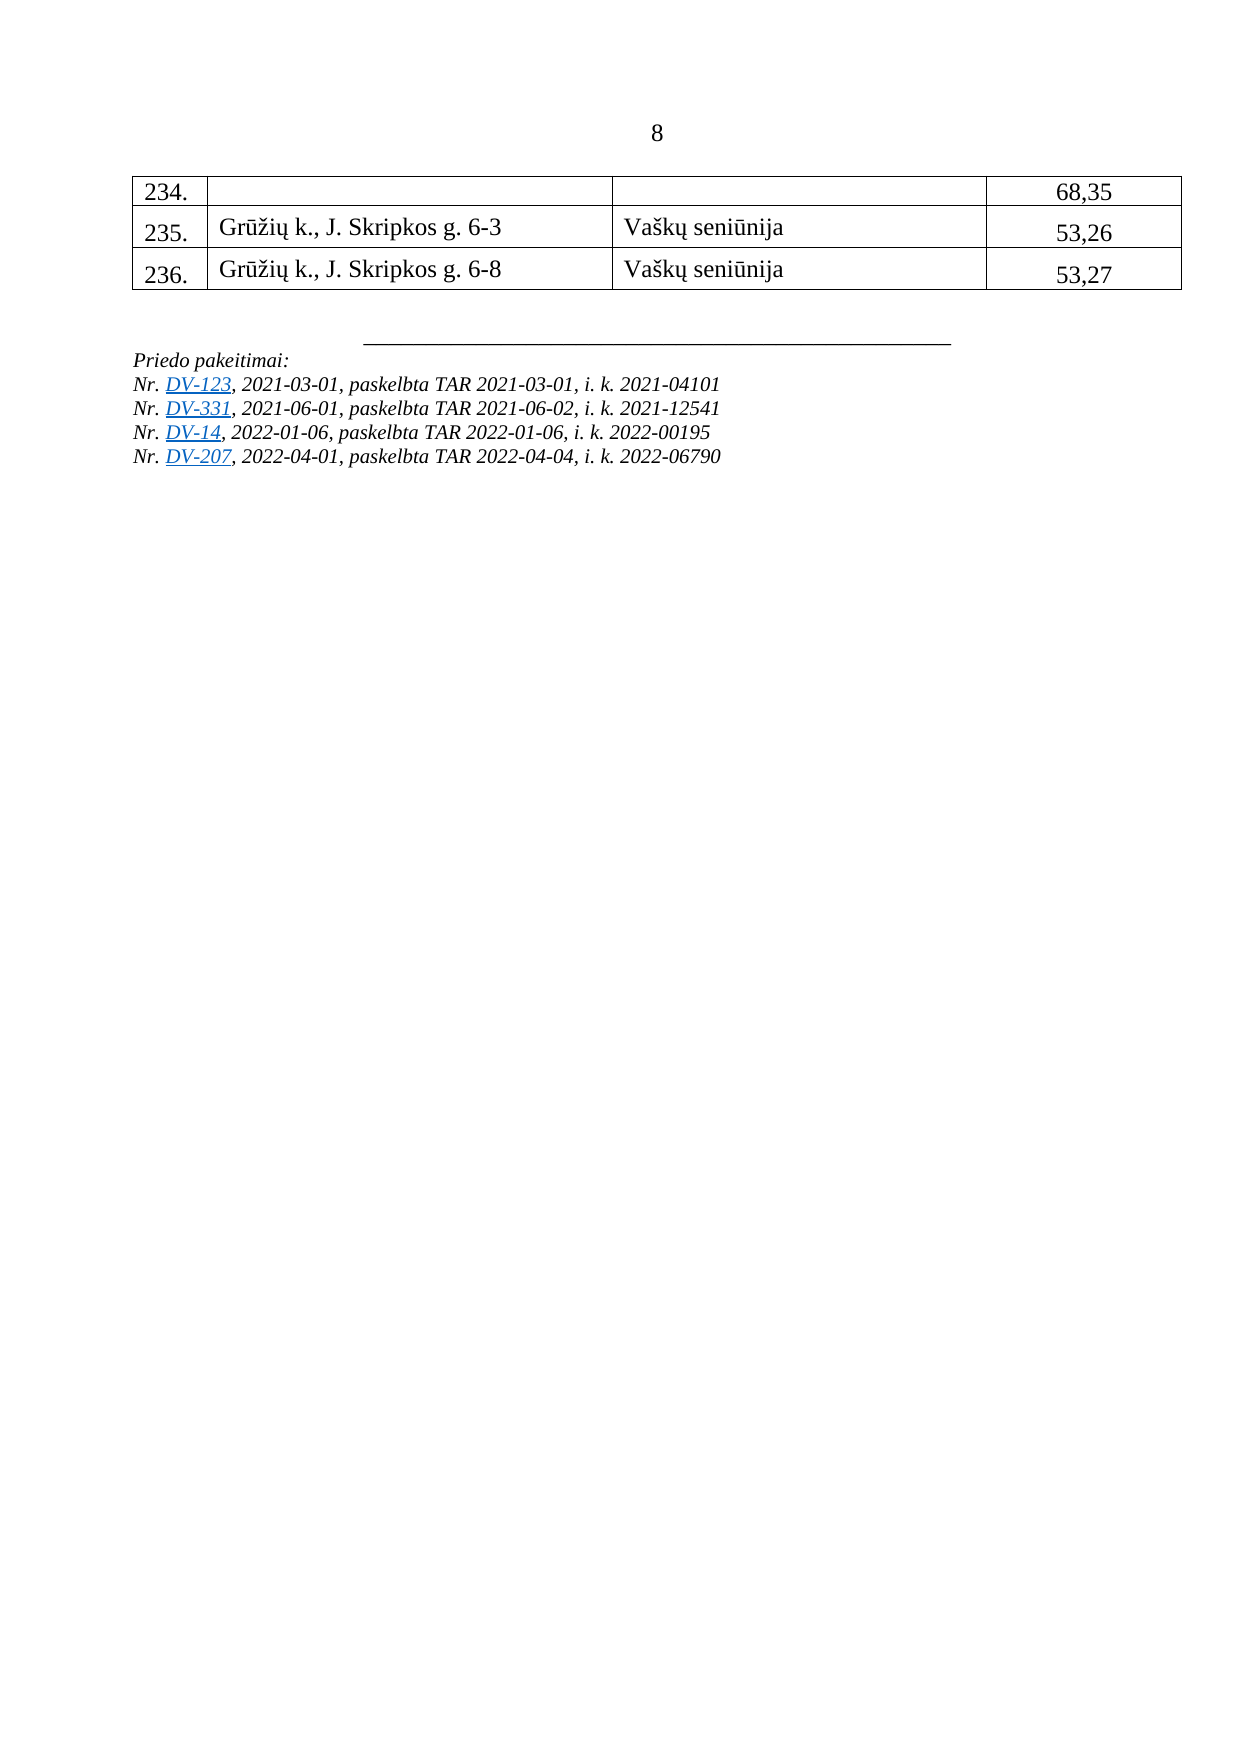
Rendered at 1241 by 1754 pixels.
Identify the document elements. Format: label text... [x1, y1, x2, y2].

text Nr. DV-331, 2021-06-01, paskelbta TAR 2021-06-02, i. k. 2021-12541 [133, 396, 1181, 420]
text _______________________________________________ [133, 319, 1181, 347]
table_cell 53,26 [987, 206, 1181, 247]
table_cell Grūžių k., J. Skripkos g. 6-8 [208, 248, 612, 289]
table_cell [613, 177, 986, 205]
table_cell 235. [133, 206, 207, 247]
text Priedo pakeitimai: [133, 347, 1181, 372]
table_cell Vaškų seniūnija [613, 206, 986, 247]
table_cell 53,27 [987, 248, 1181, 289]
table_cell 68,35 [987, 177, 1181, 205]
text Nr. DV-123, 2021-03-01, paskelbta TAR 2021-03-01, i. k. 2021-04101 [133, 372, 1181, 396]
text Nr. DV-207, 2022-04-01, paskelbta TAR 2022-04-04, i. k. 2022-06790 [133, 444, 1181, 468]
text Nr. DV-14, 2022-01-06, paskelbta TAR 2022-01-06, i. k. 2022-00195 [133, 420, 1181, 444]
table_cell [208, 177, 612, 205]
table_cell 234. [133, 177, 207, 205]
table_cell 236. [133, 248, 207, 289]
table_cell Vaškų seniūnija [613, 248, 986, 289]
table_cell Grūžių k., J. Skripkos g. 6-3 [208, 206, 612, 247]
